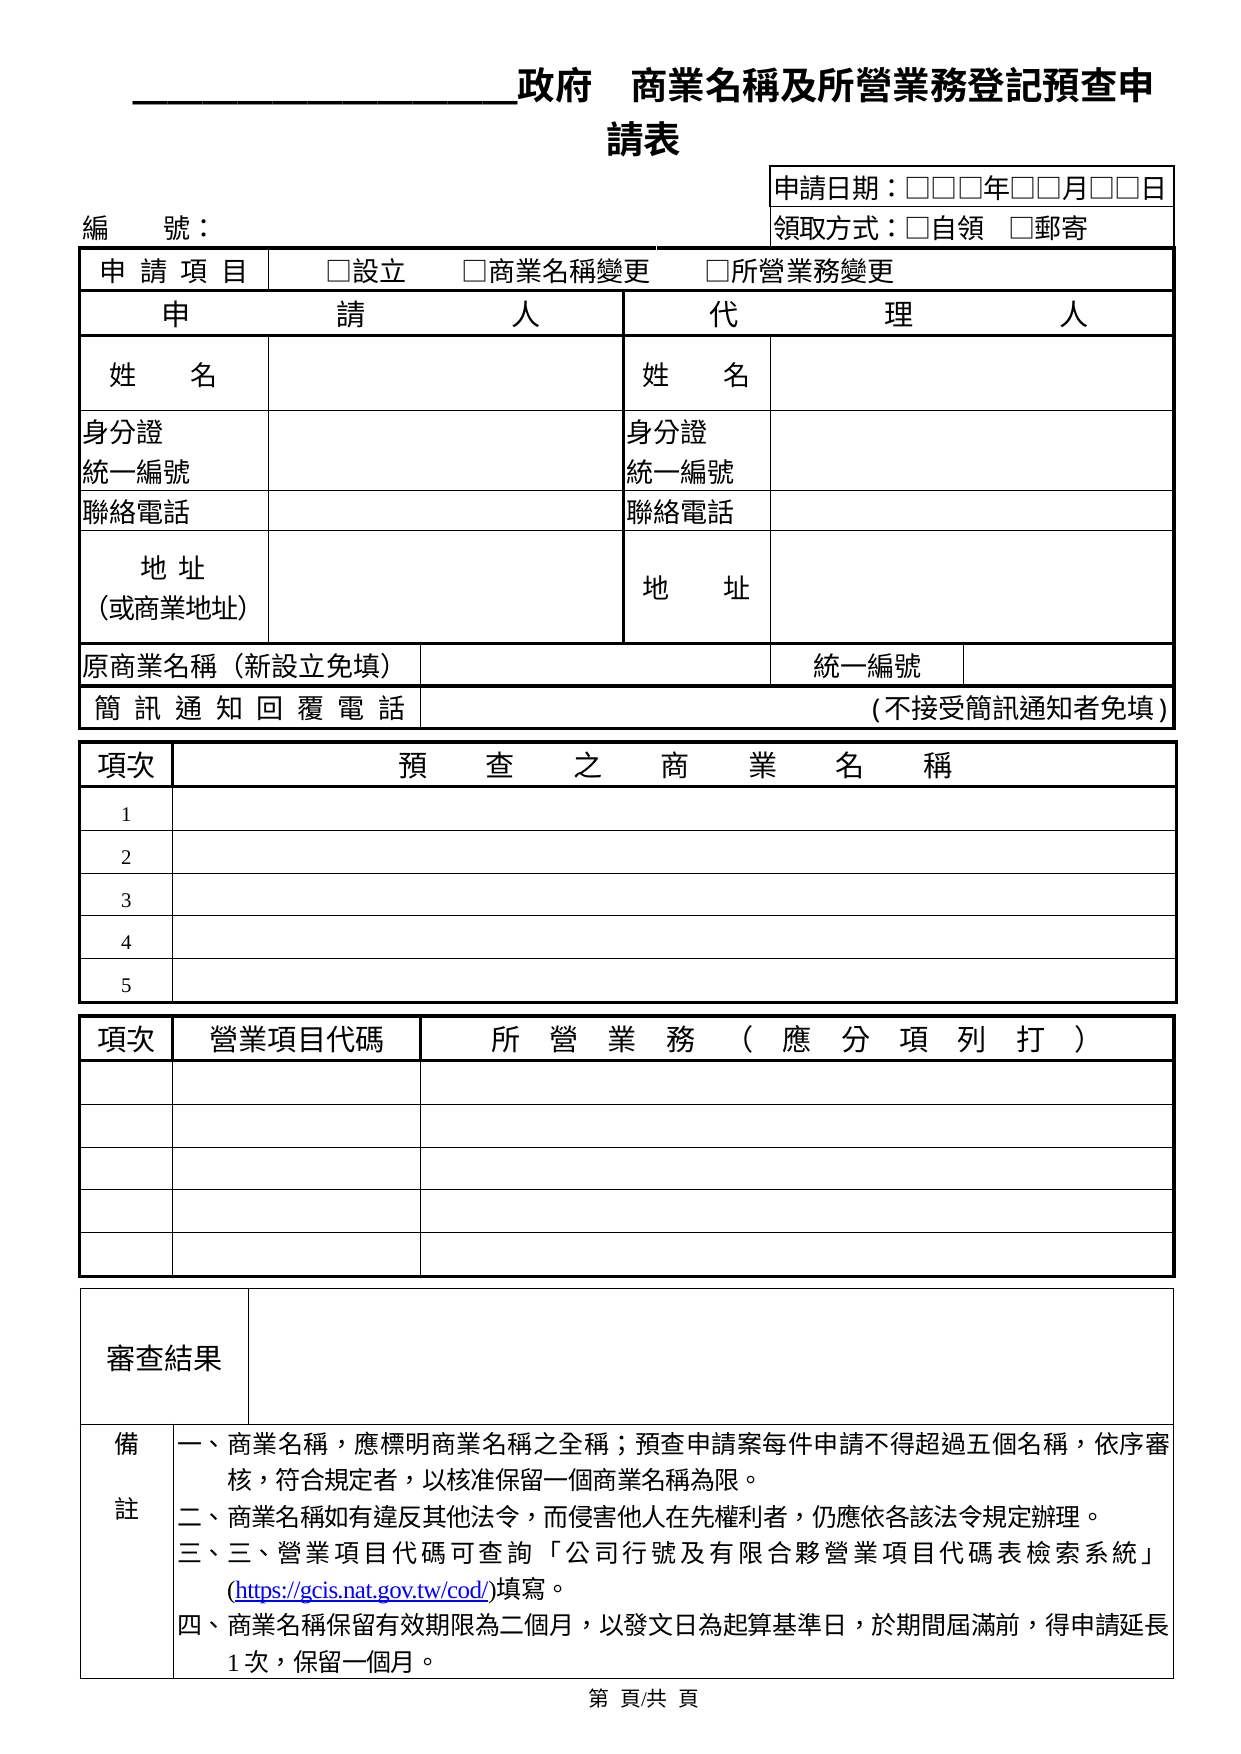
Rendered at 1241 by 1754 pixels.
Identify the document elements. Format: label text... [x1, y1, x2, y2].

table_header 項次 [81, 744, 171, 785]
table_cell 3 [81, 874, 172, 915]
table_cell [81, 1062, 172, 1104]
table_cell [269, 207, 656, 246]
table_cell [269, 411, 622, 490]
table_cell 4 [81, 916, 172, 958]
table_header 申請日期：□□□年□□月□□日 [771, 167, 1173, 206]
table_cell [421, 1148, 1172, 1189]
table_cell 身分證 統一編號 [625, 411, 770, 490]
table_cell [173, 1190, 420, 1232]
table_cell 1 [81, 788, 172, 830]
table_cell 申 請 人 [81, 292, 622, 333]
table_cell [173, 959, 1175, 1001]
table_header [249, 1289, 1173, 1423]
table_cell [421, 1233, 1172, 1275]
table_cell 聯絡電話 [625, 491, 770, 530]
table_cell [173, 916, 1175, 958]
table_cell [81, 1148, 172, 1189]
table_cell [771, 337, 1172, 410]
table_header [80, 166, 268, 206]
table_cell [173, 788, 1175, 830]
table_cell 領取方式：□自領 □郵寄 [771, 207, 1173, 246]
table_cell [657, 207, 770, 246]
table_cell 姓 名 [625, 337, 770, 410]
table_cell 商業名稱，應標明商業名稱之全稱；預查申請案每件申請不得超過五個名稱，依序審核，符合規定者，以核准保留一個商業名稱為限。 商業名稱如有違反其他法令，而侵害他人在先權利者，仍應依各該法令規定辦理。 三、 營業項目代碼可查詢「公司行號及有限合夥營業項目代碼表檢索系統」(https://gcis.nat.gov.tw/cod/)填寫。 商業名稱保留有效期限為二個月，以發文日為起算基準日，於期間屆滿前，得申請延長1次，保留一個月。 商業名稱於保留期間內，不得更換申請人。但有正當理由經核准者不在此限。 對本處分如有不服，應於接到本處分書之次日起30日內繕具訴願書送由本府向經濟部訴願。 [174, 1425, 1173, 1678]
table_cell 地 址 （或商業地址） [81, 531, 268, 642]
table_cell 編 號： [80, 207, 268, 246]
table_cell [81, 1233, 172, 1275]
table_cell 代 理 人 [625, 292, 1172, 333]
table_cell (不接受簡訊通知者免填) [421, 688, 1172, 727]
table_cell 統一編號 [771, 645, 963, 684]
table_cell [173, 874, 1175, 915]
table_header [657, 166, 769, 206]
table_header 項次 [81, 1018, 171, 1059]
table_cell [269, 337, 622, 410]
table_cell 聯絡電話 [81, 491, 268, 530]
table_cell [173, 1148, 420, 1189]
table_cell [81, 1105, 172, 1147]
table_cell [173, 831, 1175, 873]
table_cell [421, 1062, 1172, 1104]
table_cell 地 址 [625, 531, 770, 642]
table_cell 2 [81, 831, 172, 873]
table_cell 簡 訊 通 知 回 覆 電 話 [81, 688, 420, 727]
table_cell [771, 491, 1172, 530]
table_cell [269, 491, 622, 530]
table_header 所 營 業 務 （ 應 分 項 列 打 ） [422, 1018, 1172, 1059]
table_cell [421, 1190, 1172, 1232]
table_header 營業項目代碼 [174, 1018, 419, 1059]
table_header 預 查 之 商 業 名 稱 [174, 744, 1175, 785]
table_cell [173, 1062, 420, 1104]
table_cell 5 [81, 959, 172, 1001]
table_header 審查結果 [81, 1289, 248, 1423]
table_cell [173, 1105, 420, 1147]
table_cell [771, 531, 1172, 642]
table_cell 申 請 項 目 [81, 250, 268, 289]
table_cell [81, 1190, 172, 1232]
table_cell [421, 1105, 1172, 1147]
table_cell [173, 1233, 420, 1275]
table_cell 備 註 [81, 1425, 173, 1678]
table_cell [771, 411, 1172, 490]
table_cell [269, 531, 622, 642]
table_cell □設立 □商業名稱變更 □所營業務變更 [269, 250, 1172, 289]
table_cell 姓 名 [81, 337, 268, 410]
table_header [269, 166, 656, 206]
table_cell [964, 645, 1172, 684]
table_cell 身分證 統一編號 [81, 411, 268, 490]
table_cell [421, 645, 770, 684]
table_cell 原商業名稱（新設立免填） [81, 645, 420, 684]
